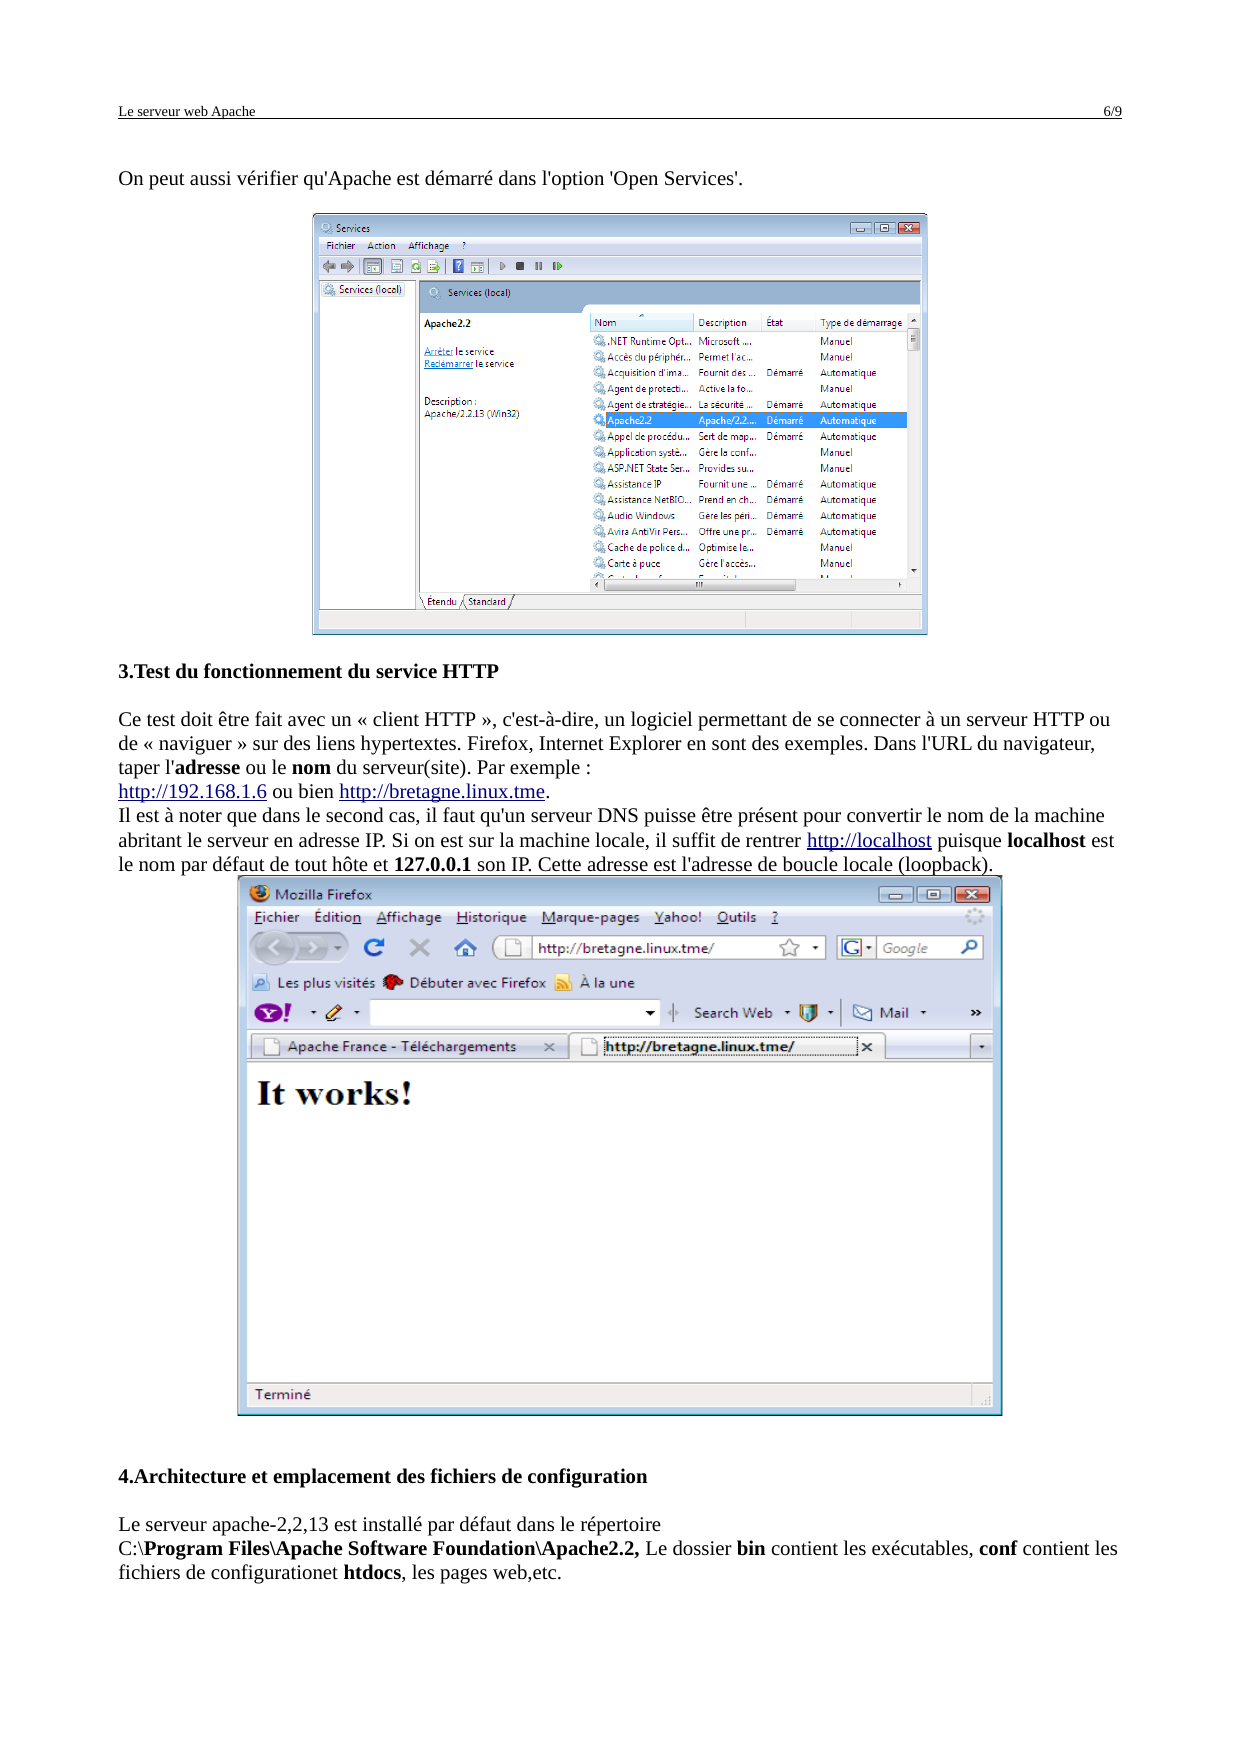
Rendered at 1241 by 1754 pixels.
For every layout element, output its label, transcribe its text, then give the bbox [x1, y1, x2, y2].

text Ce test doit être fait avec un « client HTTP », c'est-à-dire, un logiciel permettant de se connecter à un serveur HTTP ou de « naviguer » sur des liens hypertextes. Firefox, Internet Explorer en sont des exemples. Dans l'URL du navigateur, taper l'adresse ou le nom du serveur(site). Par exemple : [118, 707, 1122, 779]
text 4.Architecture et emplacement des fichiers de configuration [118, 1464, 1122, 1488]
text Le serveur apache-2,2,13 est installé par défaut dans le répertoire [118, 1512, 1122, 1536]
picture [312, 213, 928, 635]
text 3.Test du fonctionnement du service HTTP [118, 659, 1122, 683]
text Il est à noter que dans le second cas, il faut qu'un serveur DNS puisse être présent pour convertir le nom de la machine abritant le serveur en adresse IP. Si on est sur la machine locale, il suffit de rentrer http://localhost puisque localhost est le nom par défaut de tout hôte et 127.0.0.1 son IP. Cette adresse est l'adresse de boucle locale (loopback). [118, 803, 1122, 876]
text On peut aussi vérifier qu'Apache est démarré dans l'option 'Open Services'. [118, 166, 1122, 190]
text C:\Program Files\Apache Software Foundation\Apache2.2, Le dossier bin contient les exécutables, conf contient les fichiers de configurationet htdocs, les pages web,etc. [118, 1536, 1122, 1584]
picture [237, 875, 1003, 1416]
text http://192.168.1.6 ou bien http://bretagne.linux.tme. [118, 779, 1122, 803]
